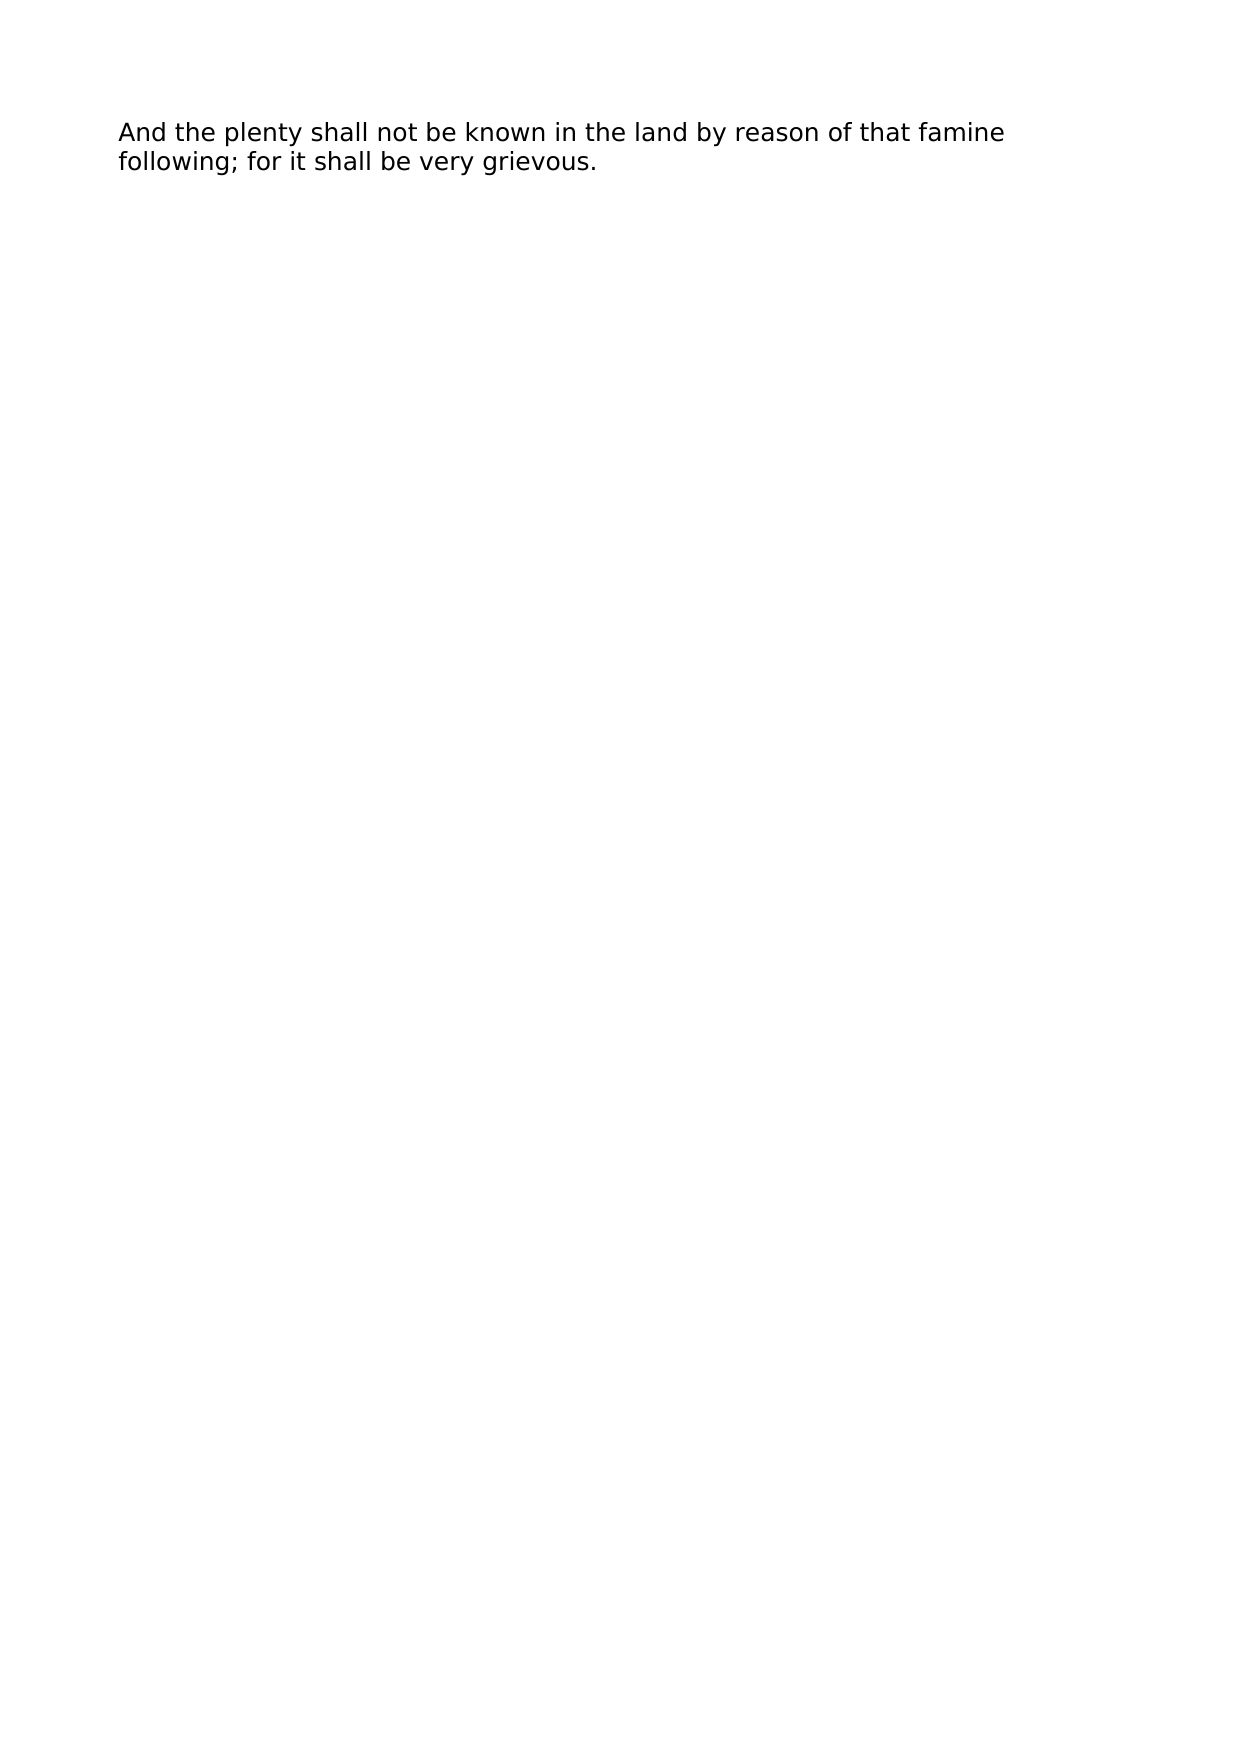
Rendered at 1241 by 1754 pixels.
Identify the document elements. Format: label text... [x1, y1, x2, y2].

text And the plenty shall not be known in the land by reason of that famine following; for it shall be very grievous. [118, 118, 1122, 176]
